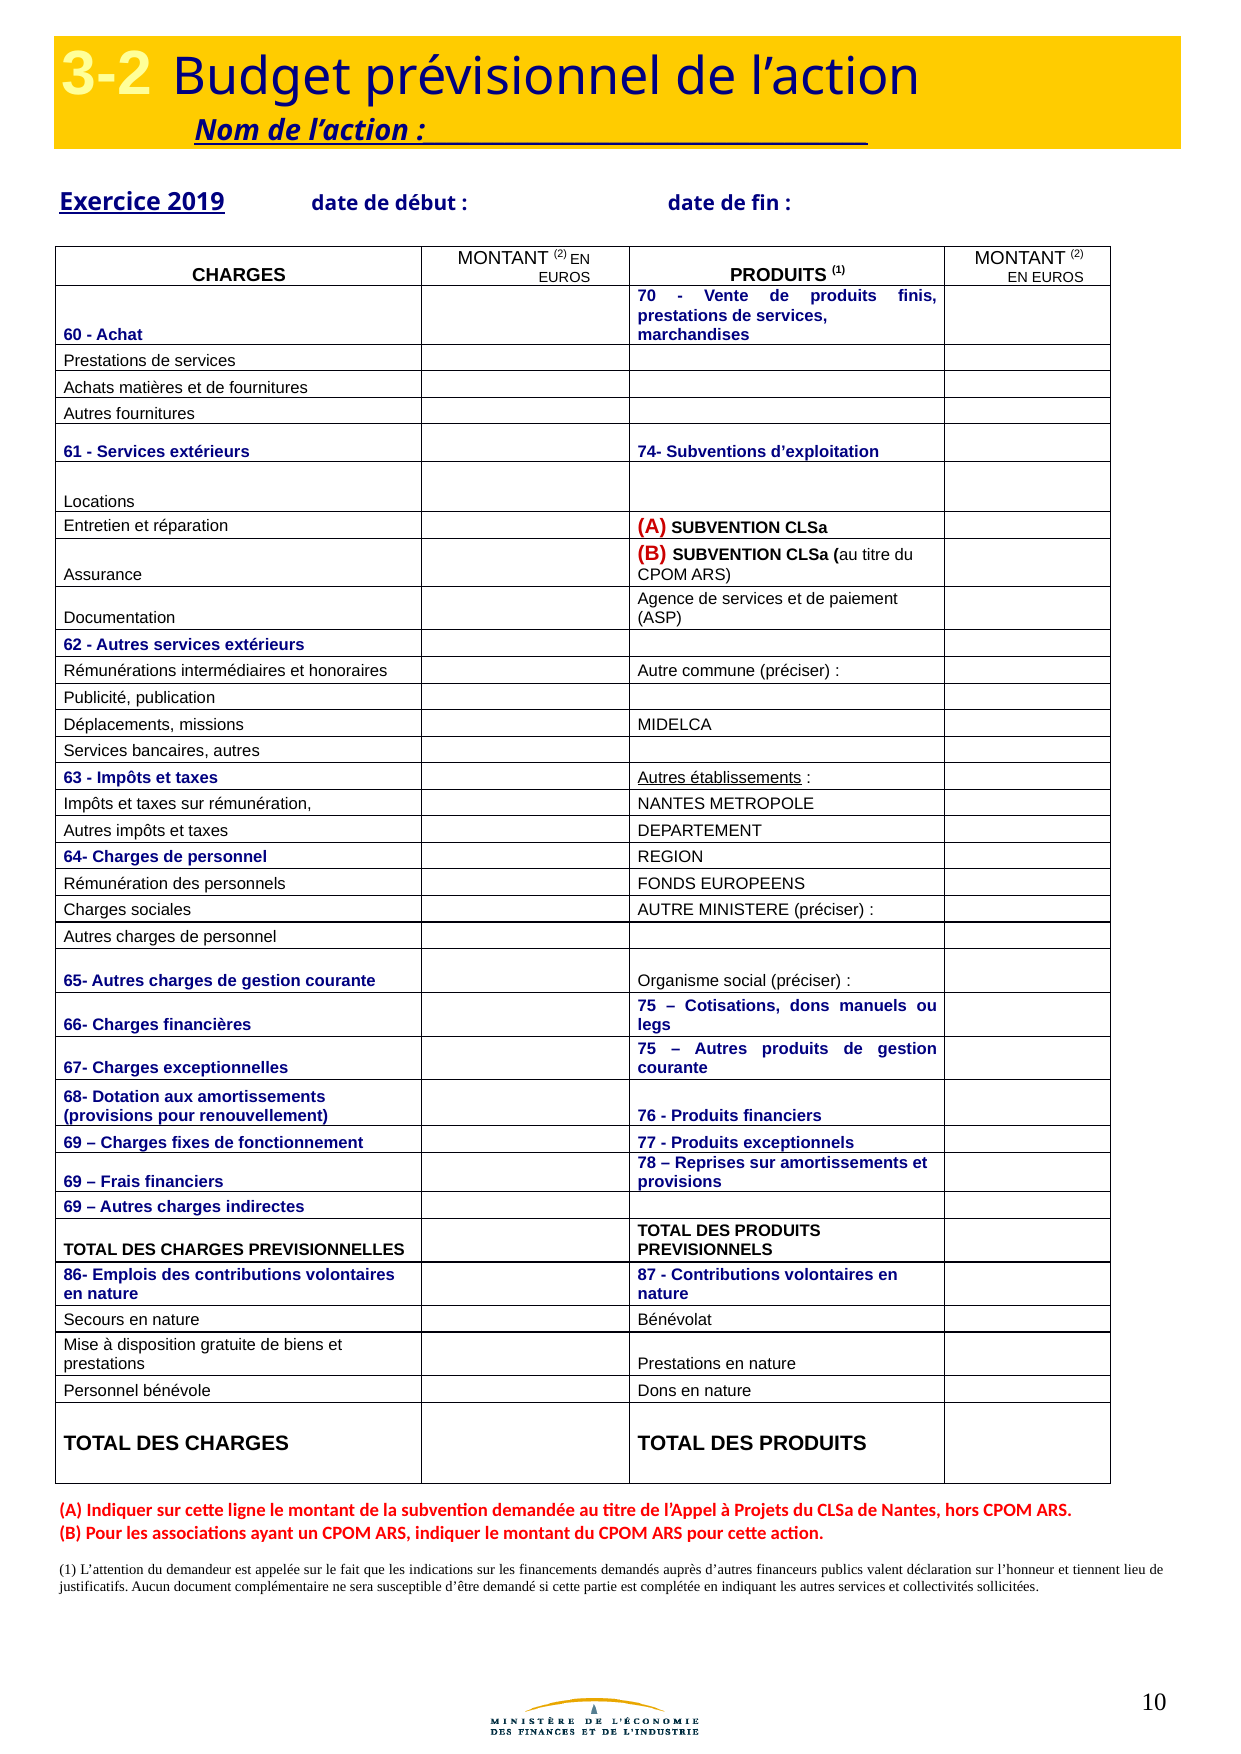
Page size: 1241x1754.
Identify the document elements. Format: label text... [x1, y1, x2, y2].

text Exercice 2019 date de début : date de fin : [59, 183, 1167, 217]
table_cell [945, 763, 1110, 789]
table_cell TOTAL DES PRODUITS PREVISIONNELS [630, 1219, 944, 1261]
table_cell [945, 587, 1110, 629]
table_cell Services bancaires, autres [56, 737, 421, 762]
table_cell Assurance [56, 539, 421, 586]
table_cell [945, 816, 1110, 842]
text (1) L’attention du demandeur est appelée sur le fait que les indications sur les financements demandés auprès d’autres financeurs publics valent déclaration sur l’honneur et tiennent lieu de justificatifs. Aucun document complémentaire ne sera susceptible d’être demandé si cette partie est complétée en indiquant les autres services et collectivités sollicitées. [59, 1561, 1167, 1594]
table_cell Personnel bénévole [56, 1376, 421, 1402]
table_header 3-2 Budget prévisionnel de l’action Nom de l’action :______________________________________ [54, 36, 1181, 149]
table_cell [422, 816, 629, 842]
table_cell [945, 1376, 1110, 1402]
table_cell REGION [630, 843, 944, 868]
table_cell [422, 345, 629, 370]
table_cell [945, 630, 1110, 656]
table_cell Autres impôts et taxes [56, 816, 421, 842]
table_cell [422, 1153, 629, 1191]
table_cell Prestations de services [56, 345, 421, 370]
table_cell [945, 1153, 1110, 1191]
table_cell [945, 869, 1110, 895]
table_cell [422, 512, 629, 537]
table_cell [945, 1403, 1110, 1483]
table_cell [945, 371, 1110, 397]
table_cell TOTAL DES CHARGES PREVISIONNELLES [56, 1219, 421, 1261]
table_cell 86- Emplois des contributions volontaires en nature [56, 1263, 421, 1305]
table_cell Documentation [56, 587, 421, 629]
table_cell [630, 398, 944, 423]
table_cell Entretien et réparation [56, 512, 421, 537]
table_cell [422, 1192, 629, 1218]
table_cell [945, 512, 1110, 537]
table_cell [945, 1306, 1110, 1331]
table_cell [945, 949, 1110, 992]
table_cell [945, 710, 1110, 736]
table_cell [422, 1403, 629, 1483]
table_cell [945, 539, 1110, 586]
table_cell [422, 1080, 629, 1125]
table_cell [422, 869, 629, 895]
table_cell [945, 345, 1110, 370]
table_cell [422, 1126, 629, 1152]
table_cell [945, 1126, 1110, 1152]
picture [470, 1687, 718, 1750]
table_cell Autres fournitures [56, 398, 421, 423]
table_cell [422, 949, 629, 992]
table_cell 61 - Services extérieurs [56, 424, 421, 461]
table_cell 77 - Produits exceptionnels [630, 1126, 944, 1152]
table_header MONTANT (2) EN EUROS [422, 247, 629, 285]
table_cell 69 – Autres charges indirectes [56, 1192, 421, 1218]
table_cell [422, 923, 629, 948]
table_cell [422, 737, 629, 762]
table_cell Agence de services et de paiement (ASP) [630, 587, 944, 629]
table_cell AUTRE MINISTERE (préciser) : [630, 896, 944, 921]
table_cell Autres charges de personnel [56, 923, 421, 948]
text (B) Pour les associations ayant un CPOM ARS, indiquer le montant du CPOM ARS pour cette action. [59, 1521, 1167, 1544]
table_cell [422, 993, 629, 1036]
table_cell [422, 424, 629, 461]
table_cell [422, 286, 629, 344]
table_cell (A) SUBVENTION CLSa [630, 512, 944, 537]
table_cell [422, 763, 629, 789]
table_cell 69 – Charges fixes de fonctionnement [56, 1126, 421, 1152]
table_cell [422, 371, 629, 397]
table_cell NANTES METROPOLE [630, 790, 944, 815]
table_cell [422, 1037, 629, 1079]
table_cell [945, 1219, 1110, 1261]
text (A) Indiquer sur cette ligne le montant de la subvention demandée au titre de l’Appel à Projets du CLSa de Nantes, hors CPOM ARS. [59, 1498, 1167, 1521]
table_cell 68- Dotation aux amortissements (provisions pour renouvellement) [56, 1080, 421, 1125]
table_cell [945, 843, 1110, 868]
table_cell Organisme social (préciser) : [630, 949, 944, 992]
table_cell [422, 630, 629, 656]
table_cell 70 - Vente de produits finis, prestations de services, marchandises [630, 286, 944, 344]
table_cell FONDS EUROPEENS [630, 869, 944, 895]
table_cell [945, 462, 1110, 511]
table_cell 64- Charges de personnel [56, 843, 421, 868]
table_cell 67- Charges exceptionnelles [56, 1037, 421, 1079]
table_cell Mise à disposition gratuite de biens et prestations [56, 1333, 421, 1375]
table_cell TOTAL DES PRODUITS [630, 1403, 944, 1483]
table_cell [630, 345, 944, 370]
table_cell 65- Autres charges de gestion courante [56, 949, 421, 992]
table_cell [422, 896, 629, 921]
table_cell Autre commune (préciser) : [630, 657, 944, 682]
table_cell 75 – Autres produits de gestion courante [630, 1037, 944, 1079]
table_cell [422, 398, 629, 423]
table_cell [945, 286, 1110, 344]
table_cell [422, 462, 629, 511]
table_header MONTANT (2) EN EUROS [945, 247, 1110, 285]
table_cell [945, 1037, 1110, 1079]
table_cell Prestations en nature [630, 1333, 944, 1375]
table_cell Rémunérations intermédiaires et honoraires [56, 657, 421, 682]
table_cell [945, 790, 1110, 815]
table_cell Autres établissements : [630, 763, 944, 789]
table_cell DEPARTEMENT [630, 816, 944, 842]
table_cell Charges sociales [56, 896, 421, 921]
table_cell [945, 1192, 1110, 1218]
table_cell [945, 923, 1110, 948]
table_cell [945, 896, 1110, 921]
table_cell [945, 1263, 1110, 1305]
table_cell [945, 1333, 1110, 1375]
table_cell [945, 657, 1110, 682]
table_cell 62 - Autres services extérieurs [56, 630, 421, 656]
table_cell [630, 684, 944, 709]
table_cell [422, 1333, 629, 1375]
table_cell [422, 1306, 629, 1331]
table_cell 75 – Cotisations, dons manuels ou legs [630, 993, 944, 1036]
table_cell [422, 1263, 629, 1305]
table_cell [945, 398, 1110, 423]
table_cell 66- Charges financières [56, 993, 421, 1036]
table_cell [422, 684, 629, 709]
table_cell 69 – Frais financiers [56, 1153, 421, 1191]
table_header CHARGES [56, 247, 421, 285]
table_cell [945, 993, 1110, 1036]
table_cell [422, 790, 629, 815]
table_cell [422, 843, 629, 868]
table_header PRODUITS (1) [630, 247, 944, 285]
table_cell 74- Subventions d’exploitation [630, 424, 944, 461]
table_cell 60 - Achat [56, 286, 421, 344]
table_cell [422, 657, 629, 682]
table_cell Achats matières et de fournitures [56, 371, 421, 397]
table_cell Publicité, publication [56, 684, 421, 709]
table_cell Dons en nature [630, 1376, 944, 1402]
table_cell [422, 1219, 629, 1261]
table_cell [945, 1080, 1110, 1125]
table_cell 76 - Produits financiers [630, 1080, 944, 1125]
table_cell [945, 684, 1110, 709]
table_cell Secours en nature [56, 1306, 421, 1331]
table_cell 87 - Contributions volontaires en nature [630, 1263, 944, 1305]
table_cell (B) SUBVENTION CLSa (au titre du CPOM ARS) [630, 539, 944, 586]
table_cell [630, 462, 944, 511]
table_cell Bénévolat [630, 1306, 944, 1331]
table_cell [422, 587, 629, 629]
table_cell TOTAL DES CHARGES [56, 1403, 421, 1483]
table_cell [630, 371, 944, 397]
table_cell [630, 1192, 944, 1218]
table_cell [630, 737, 944, 762]
table_cell [945, 424, 1110, 461]
table_cell Impôts et taxes sur rémunération, [56, 790, 421, 815]
table_cell [630, 923, 944, 948]
table_cell Déplacements, missions [56, 710, 421, 736]
table_cell Locations [56, 462, 421, 511]
table_cell [422, 710, 629, 736]
table_cell [422, 1376, 629, 1402]
table_cell [422, 539, 629, 586]
table_cell Rémunération des personnels [56, 869, 421, 895]
table_cell [630, 630, 944, 656]
table_cell 78 – Reprises sur amortissements et provisions [630, 1153, 944, 1191]
table_cell [945, 737, 1110, 762]
table_cell 63 - Impôts et taxes [56, 763, 421, 789]
table_cell MIDELCA [630, 710, 944, 736]
